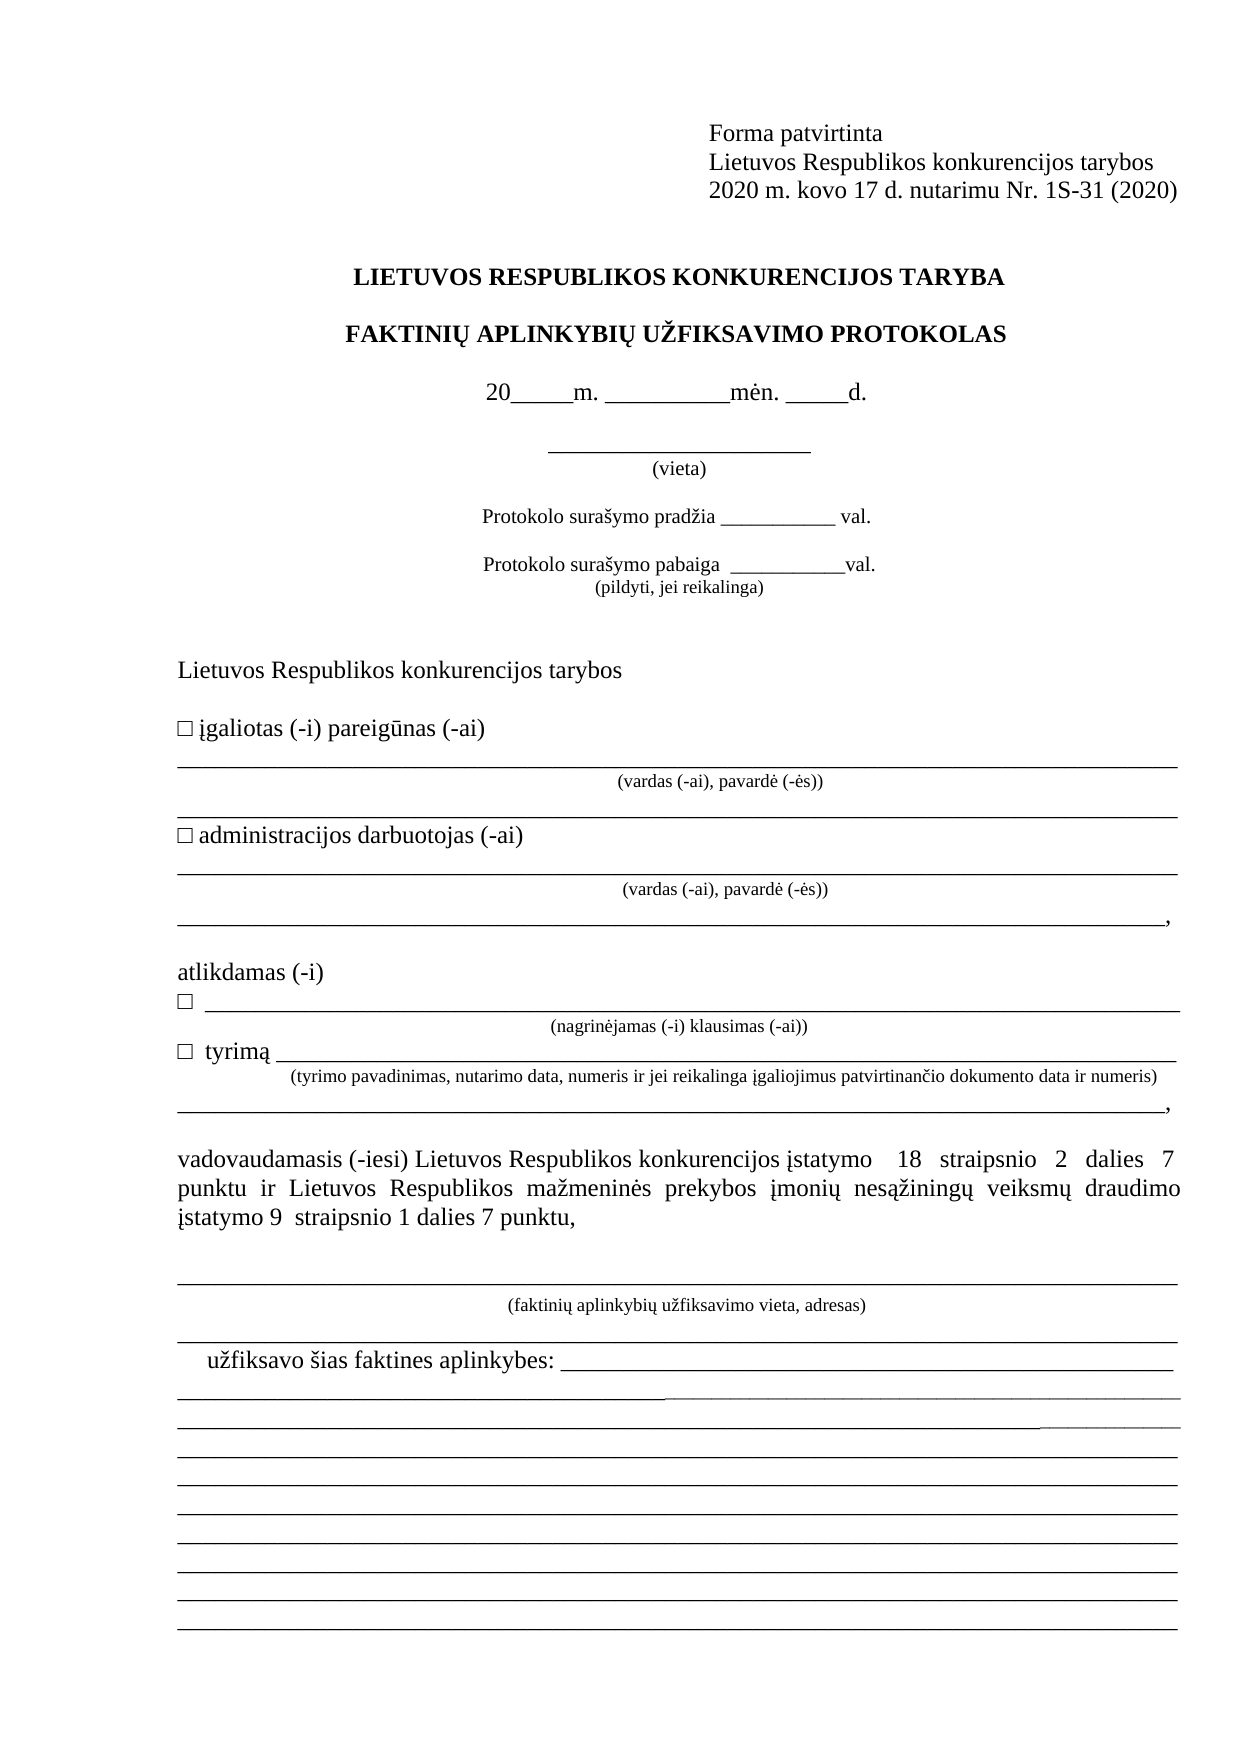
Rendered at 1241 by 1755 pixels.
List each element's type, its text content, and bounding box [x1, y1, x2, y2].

text užfiksavo šias faktines aplinkybes: _________________________________________________ [177, 1345, 1181, 1374]
text 2020 m. kovo 17 d. nutarimu Nr. 1S-31 (2020) [709, 176, 1181, 204]
text □ administracijos darbuotojas (-ai) ________________________________________________________________________________ [177, 821, 1181, 878]
text □ tyrimą ________________________________________________________________________ [177, 1036, 1181, 1065]
text ________________________________________________________________________________ [177, 1259, 1181, 1288]
text (pildyti, jei reikalinga) [177, 576, 1181, 598]
text (tyrimo pavadinimas, nutarimo data, numeris ir jei reikalinga įgaliojimus patvirtinančio dokumento data ir numeris) [177, 1065, 1181, 1087]
text (nagrinėjamas (-i) klausimas (-ai)) [177, 1015, 1181, 1036]
text Lietuvos Respublikos konkurencijos tarybos [177, 655, 1181, 684]
text ________________________________________________________________________________ [177, 1460, 1181, 1489]
text ______________________________________________________________________________________________ [177, 1374, 1181, 1403]
text ________________________________________________________________________________ [177, 1317, 1181, 1345]
text ________________________________________________________________________________ [177, 1575, 1181, 1604]
text (faktinių aplinkybių užfiksavimo vieta, adresas) [177, 1288, 1181, 1317]
text LIETUVOS RESPUBLIKOS KONKURENCIJOS TARYBA [177, 262, 1181, 291]
text Lietuvos Respublikos konkurencijos tarybos [709, 147, 1181, 176]
text FAKTINIŲ APLINKYBIŲ UŽFIKSAVIMO PROTOKOLAS [177, 319, 1181, 348]
text (vardas (-ai), pavardė (-ės)) [177, 770, 1181, 792]
text vadovaudamasis (-iesi) Lietuvos Respublikos konkurencijos įstatymo 18 straipsnio 2 dalies 7 punktu ir Lietuvos Respublikos mažmeninės prekybos įmonių nesąžiningų veiksmų draudimo įstatymo 9 straipsnio 1 dalies 7 punktu, [177, 1144, 1181, 1230]
text ________________________________________________________________________________ [177, 1489, 1181, 1518]
text ________________________________________________________________________________ [177, 1604, 1181, 1633]
text □ ______________________________________________________________________________ [177, 986, 1181, 1015]
text 20_____m. __________mėn. _____d. [177, 377, 1181, 406]
text _______________________________________________________________________________, [177, 900, 1181, 928]
text Forma patvirtinta [709, 118, 1181, 147]
text atlikdamas (-i) [177, 957, 1181, 986]
text ________________________________________________________________________________ [177, 1547, 1181, 1575]
text □ įgaliotas (-i) pareigūnas (-ai) ________________________________________________________________________________ [177, 713, 1181, 770]
text ________________________________________________________________________________ [177, 1432, 1181, 1460]
text _______________________________________________________________________________, [177, 1087, 1181, 1115]
text ________________________________________________________________________________ [177, 792, 1181, 821]
text _____________________ [177, 427, 1181, 456]
text (vardas (-ai), pavardė (-ės)) [177, 878, 1181, 900]
text Protokolo surašymo pradžia ___________ val. [177, 504, 1181, 528]
text (vieta) [177, 456, 1181, 480]
text Protokolo surašymo pabaiga ___________val. [177, 552, 1181, 576]
text ________________________________________________________________________________ [177, 1518, 1181, 1547]
text ____________________________________________________________________________________ [177, 1403, 1181, 1432]
